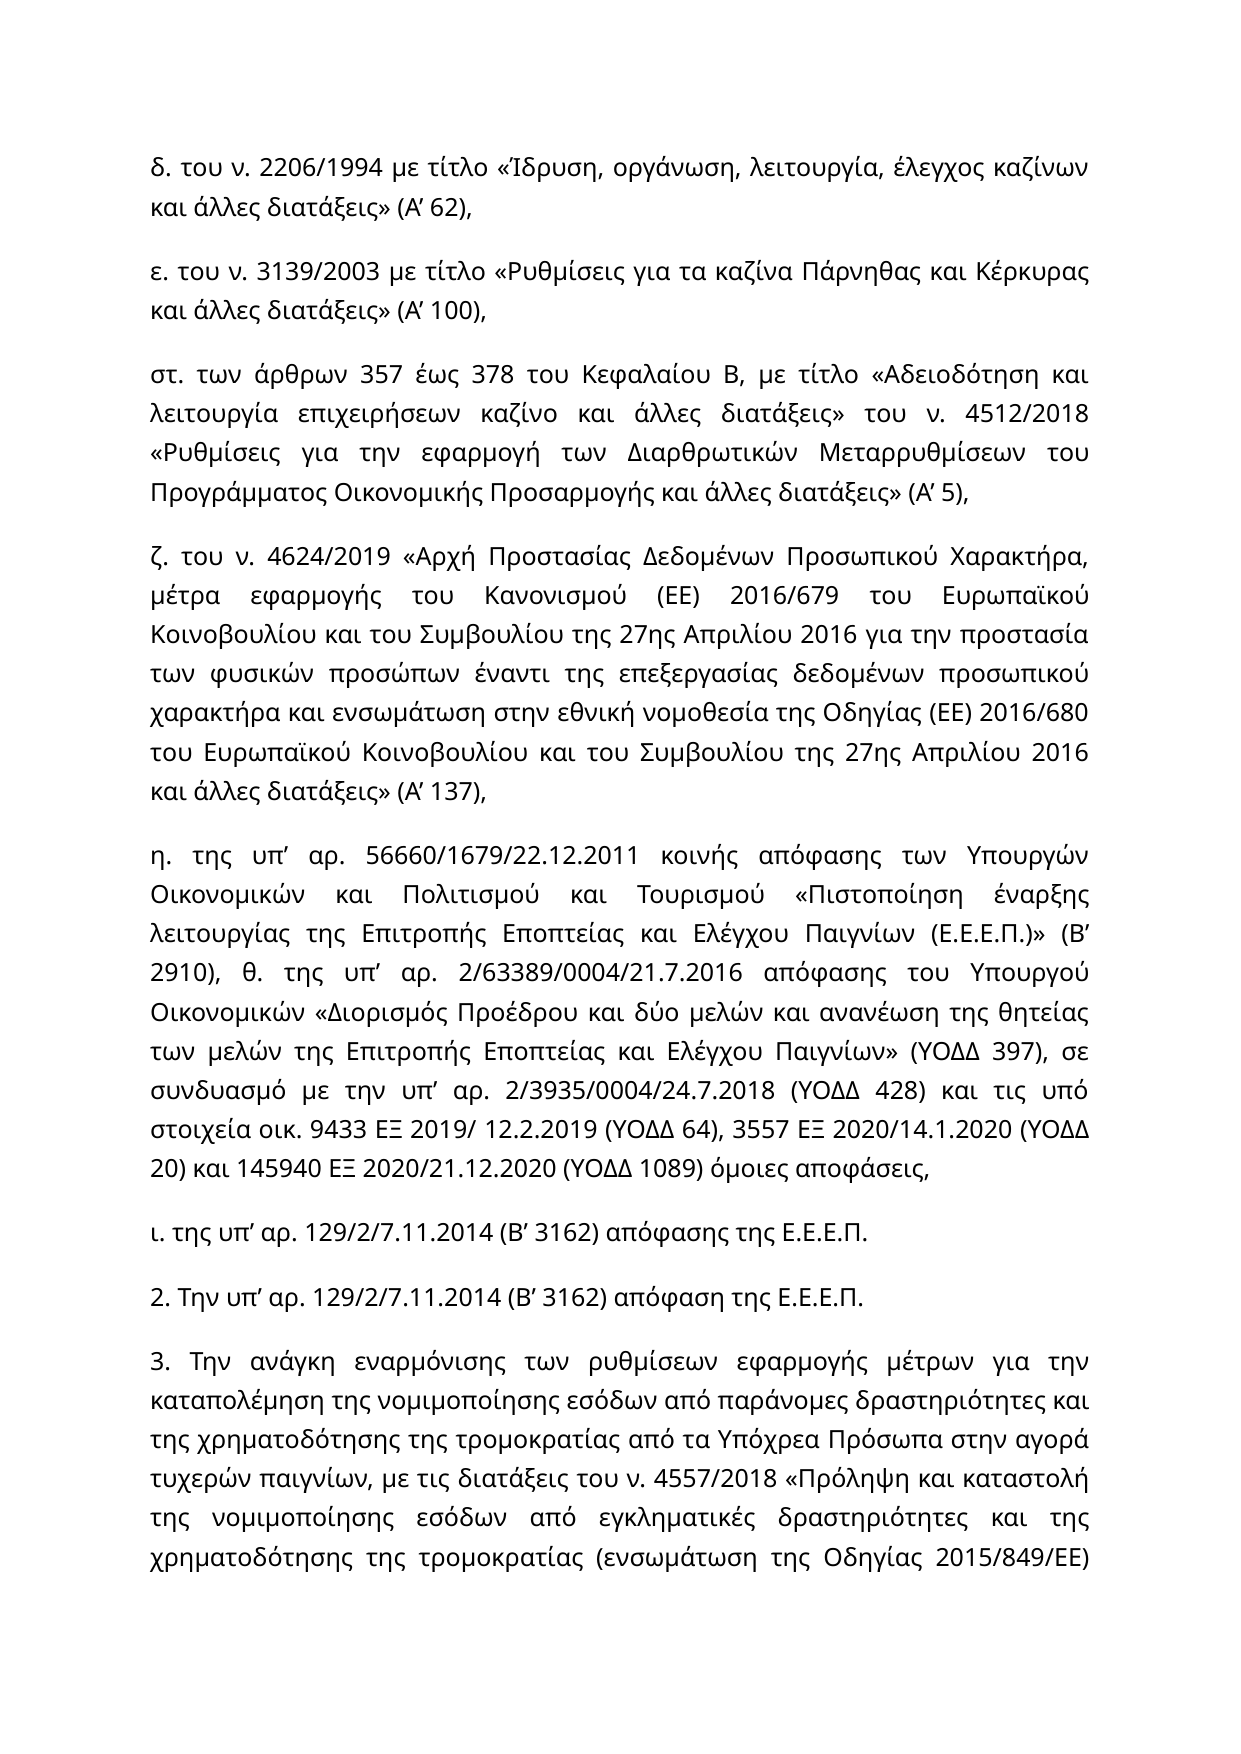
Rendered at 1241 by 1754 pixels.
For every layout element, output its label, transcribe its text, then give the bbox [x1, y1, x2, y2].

text 2. Την υπ’ αρ. 129/2/7.11.2014 (Β’ 3162) απόφαση της Ε.Ε.Ε.Π. [150, 1279, 1090, 1313]
text η. της υπ’ αρ. 56660/1679/22.12.2011 κοινής απόφασης των Υπουργών Οικονομικών και Πολιτισμού και Τουρισμού «Πιστοποίηση έναρξης λειτουργίας της Επιτροπής Εποπτείας και Ελέγχου Παιγνίων (Ε.Ε.Ε.Π.)» (Β’ 2910), θ. της υπ’ αρ. 2/63389/0004/21.7.2016 απόφασης του Υπουργού Οικονομικών «Διορισμός Προέδρου και δύο μελών και ανανέωση της θητείας των μελών της Επιτροπής Εποπτείας και Ελέγχου Παιγνίων» (ΥΟΔΔ 397), σε συνδυασμό με την υπ’ αρ. 2/3935/0004/24.7.2018 (ΥΟΔΔ 428) και τις υπό στοιχεία οικ. 9433 ΕΞ 2019/ 12.2.2019 (ΥΟΔΔ 64), 3557 ΕΞ 2020/14.1.2020 (ΥΟΔΔ 20) και 145940 ΕΞ 2020/21.12.2020 (ΥΟΔΔ 1089) όμοιες αποφάσεις, [150, 837, 1090, 1185]
text ζ. του ν. 4624/2019 «Αρχή Προστασίας Δεδομένων Προσωπικού Χαρακτήρα, μέτρα εφαρμογής του Κανονισμού (ΕΕ) 2016/679 του Ευρωπαϊκού Κοινοβουλίου και του Συμβουλίου της 27ης Απριλίου 2016 για την προστασία των φυσικών προσώπων έναντι της επεξεργασίας δεδομένων προσωπικού χαρακτήρα και ενσωμάτωση στην εθνική νομοθεσία της Οδηγίας (ΕΕ) 2016/680 του Ευρωπαϊκού Κοινοβουλίου και του Συμβουλίου της 27ης Απριλίου 2016 και άλλες διατάξεις» (Α’ 137), [150, 538, 1090, 807]
text ι. της υπ’ αρ. 129/2/7.11.2014 (Β’ 3162) απόφασης της Ε.Ε.Ε.Π. [150, 1215, 1090, 1249]
text ε. του ν. 3139/2003 με τίτλο «Ρυθμίσεις για τα καζίνα Πάρνηθας και Κέρκυρας και άλλες διατάξεις» (Α’ 100), [150, 253, 1090, 327]
text στ. των άρθρων 357 έως 378 του Κεφαλαίου Β, με τίτλο «Αδειοδότηση και λειτουργία επιχειρήσεων καζίνο και άλλες διατάξεις» του ν. 4512/2018 «Ρυθμίσεις για την εφαρμογή των Διαρθρωτικών Μεταρρυθμίσεων του Προγράμματος Οικονομικής Προσαρμογής και άλλες διατάξεις» (Α’ 5), [150, 357, 1090, 508]
text δ. του ν. 2206/1994 με τίτλο «Ίδρυση, οργάνωση, λειτουργία, έλεγχος καζίνων και άλλες διατάξεις» (Α’ 62), [150, 150, 1090, 223]
text 3. Την ανάγκη εναρμόνισης των ρυθμίσεων εφαρμογής μέτρων για την καταπολέμηση της νομιμοποίησης εσόδων από παράνομες δραστηριότητες και της χρηματοδότησης της τρομοκρατίας από τα Υπόχρεα Πρόσωπα στην αγορά τυχερών παιγνίων, με τις διατάξεις του ν. 4557/2018 «Πρόληψη και καταστολή της νομιμοποίησης εσόδων από εγκληματικές δραστηριότητες και της χρηματοδότησης της τρομοκρατίας (ενσωμάτωση της Οδηγίας 2015/849/EE) [150, 1343, 1090, 1573]
